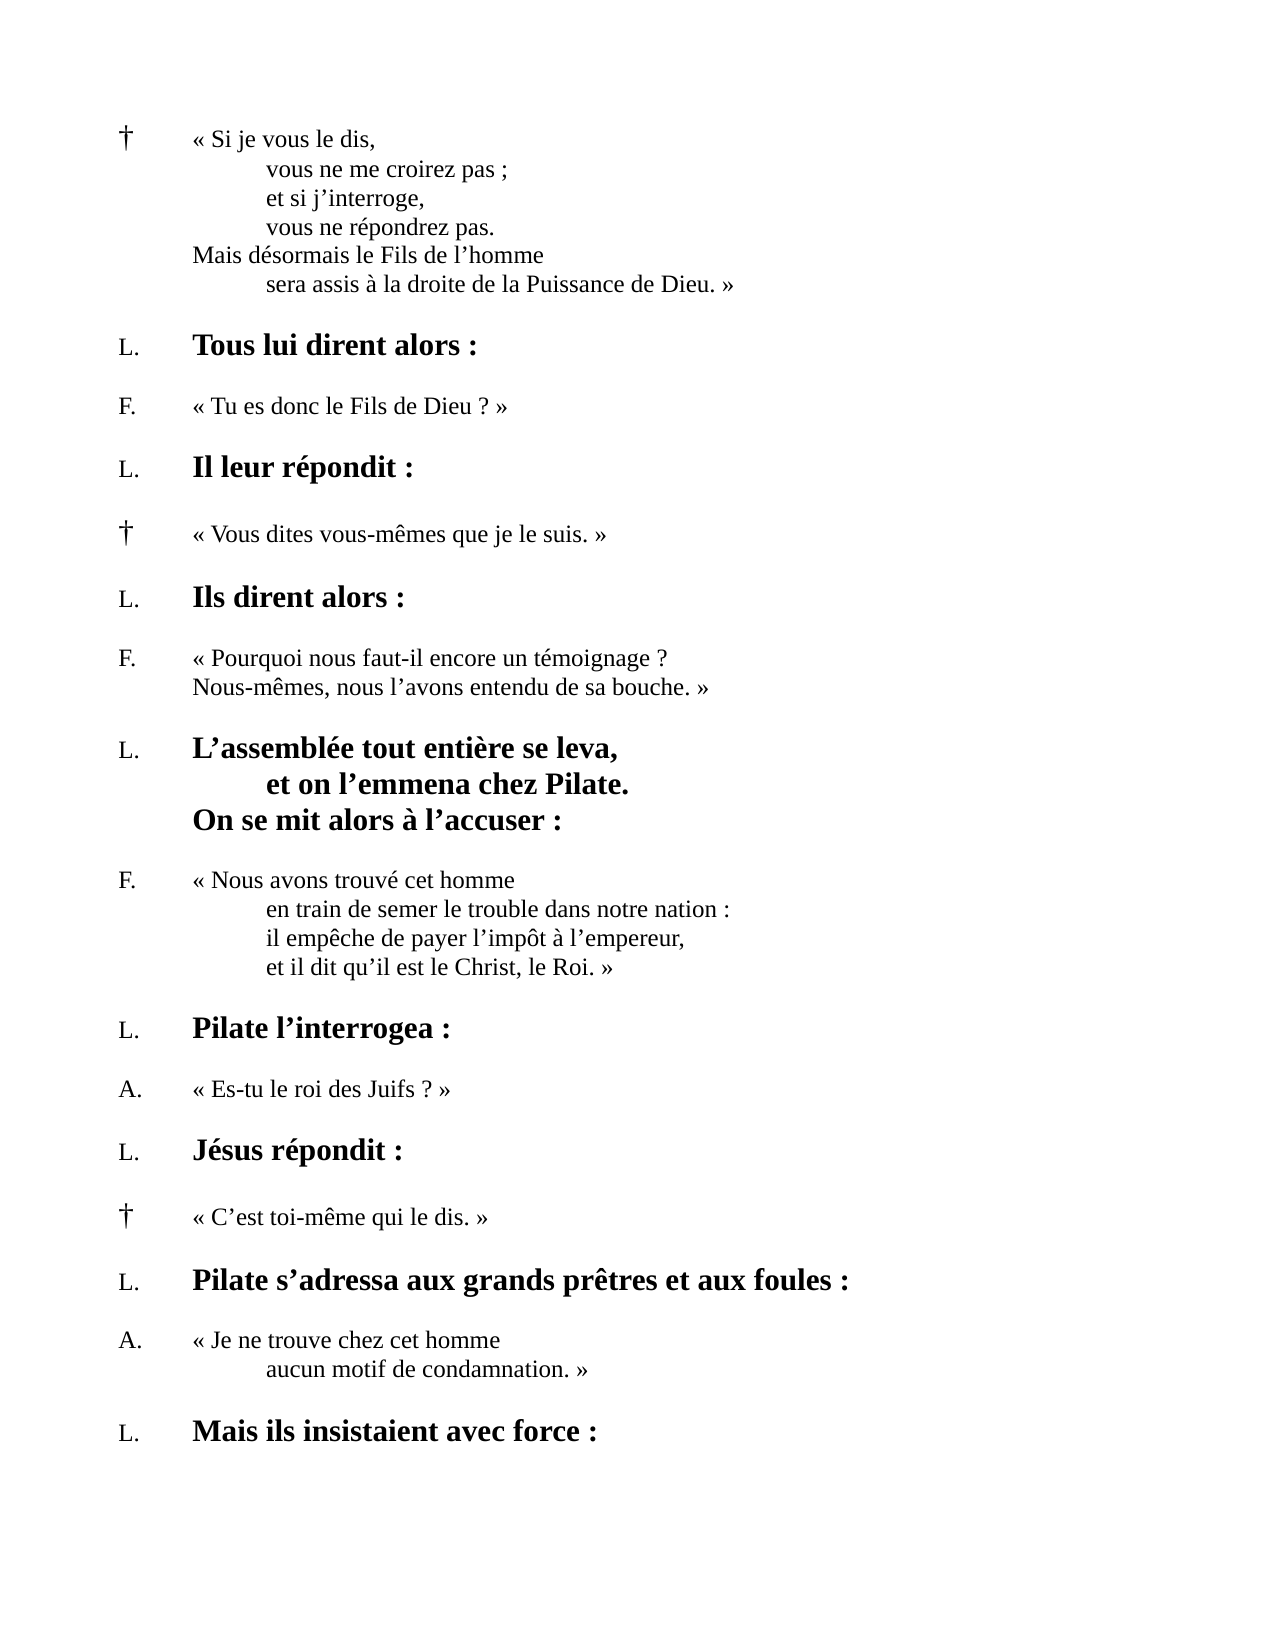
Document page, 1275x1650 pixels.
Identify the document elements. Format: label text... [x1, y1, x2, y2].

text et si j’interroge, [118, 183, 1157, 212]
text L. L’assemblée tout entière se leva, [118, 729, 1157, 765]
text vous ne me croirez pas ; [118, 154, 1157, 183]
text il empêche de payer l’impôt à l’empereur, [118, 923, 1157, 952]
text L. Tous lui dirent alors : [118, 327, 1157, 362]
text † « Vous dites vous-mêmes que je le suis. » [118, 513, 1157, 549]
text Mais désormais le Fils de l’homme [118, 240, 1157, 269]
text A. « Es-tu le roi des Juifs ? » [118, 1074, 1157, 1103]
text L. Jésus répondit : [118, 1132, 1157, 1167]
text L. Pilate l’interrogea : [118, 1009, 1157, 1045]
text aucun motif de condamnation. » [118, 1354, 1157, 1383]
text sera assis à la droite de la Puissance de Dieu. » [118, 269, 1157, 298]
text vous ne répondrez pas. [118, 212, 1157, 240]
text et il dit qu’il est le Christ, le Roi. » [118, 952, 1157, 981]
text L. Ils dirent alors : [118, 578, 1157, 614]
text L. Il leur répondit : [118, 449, 1157, 485]
text A. « Je ne trouve chez cet homme [118, 1326, 1157, 1354]
text † « C’est toi-même qui le dis. » [118, 1196, 1157, 1232]
text et on l’emmena chez Pilate. [118, 765, 1157, 801]
text L. Pilate s’adressa aux grands prêtres et aux foules : [118, 1261, 1157, 1297]
text F. « Pourquoi nous faut-il encore un témoignage ? [118, 643, 1157, 672]
text On se mit alors à l’accuser : [118, 801, 1157, 837]
text Nous-mêmes, nous l’avons entendu de sa bouche. » [118, 672, 1157, 700]
text F. « Nous avons trouvé cet homme [118, 866, 1157, 894]
text en train de semer le trouble dans notre nation : [118, 894, 1157, 923]
text L. Mais ils insistaient avec force : [118, 1412, 1157, 1448]
text † « Si je vous le dis, [118, 118, 1157, 154]
text F. « Tu es donc le Fils de Dieu ? » [118, 391, 1157, 420]
